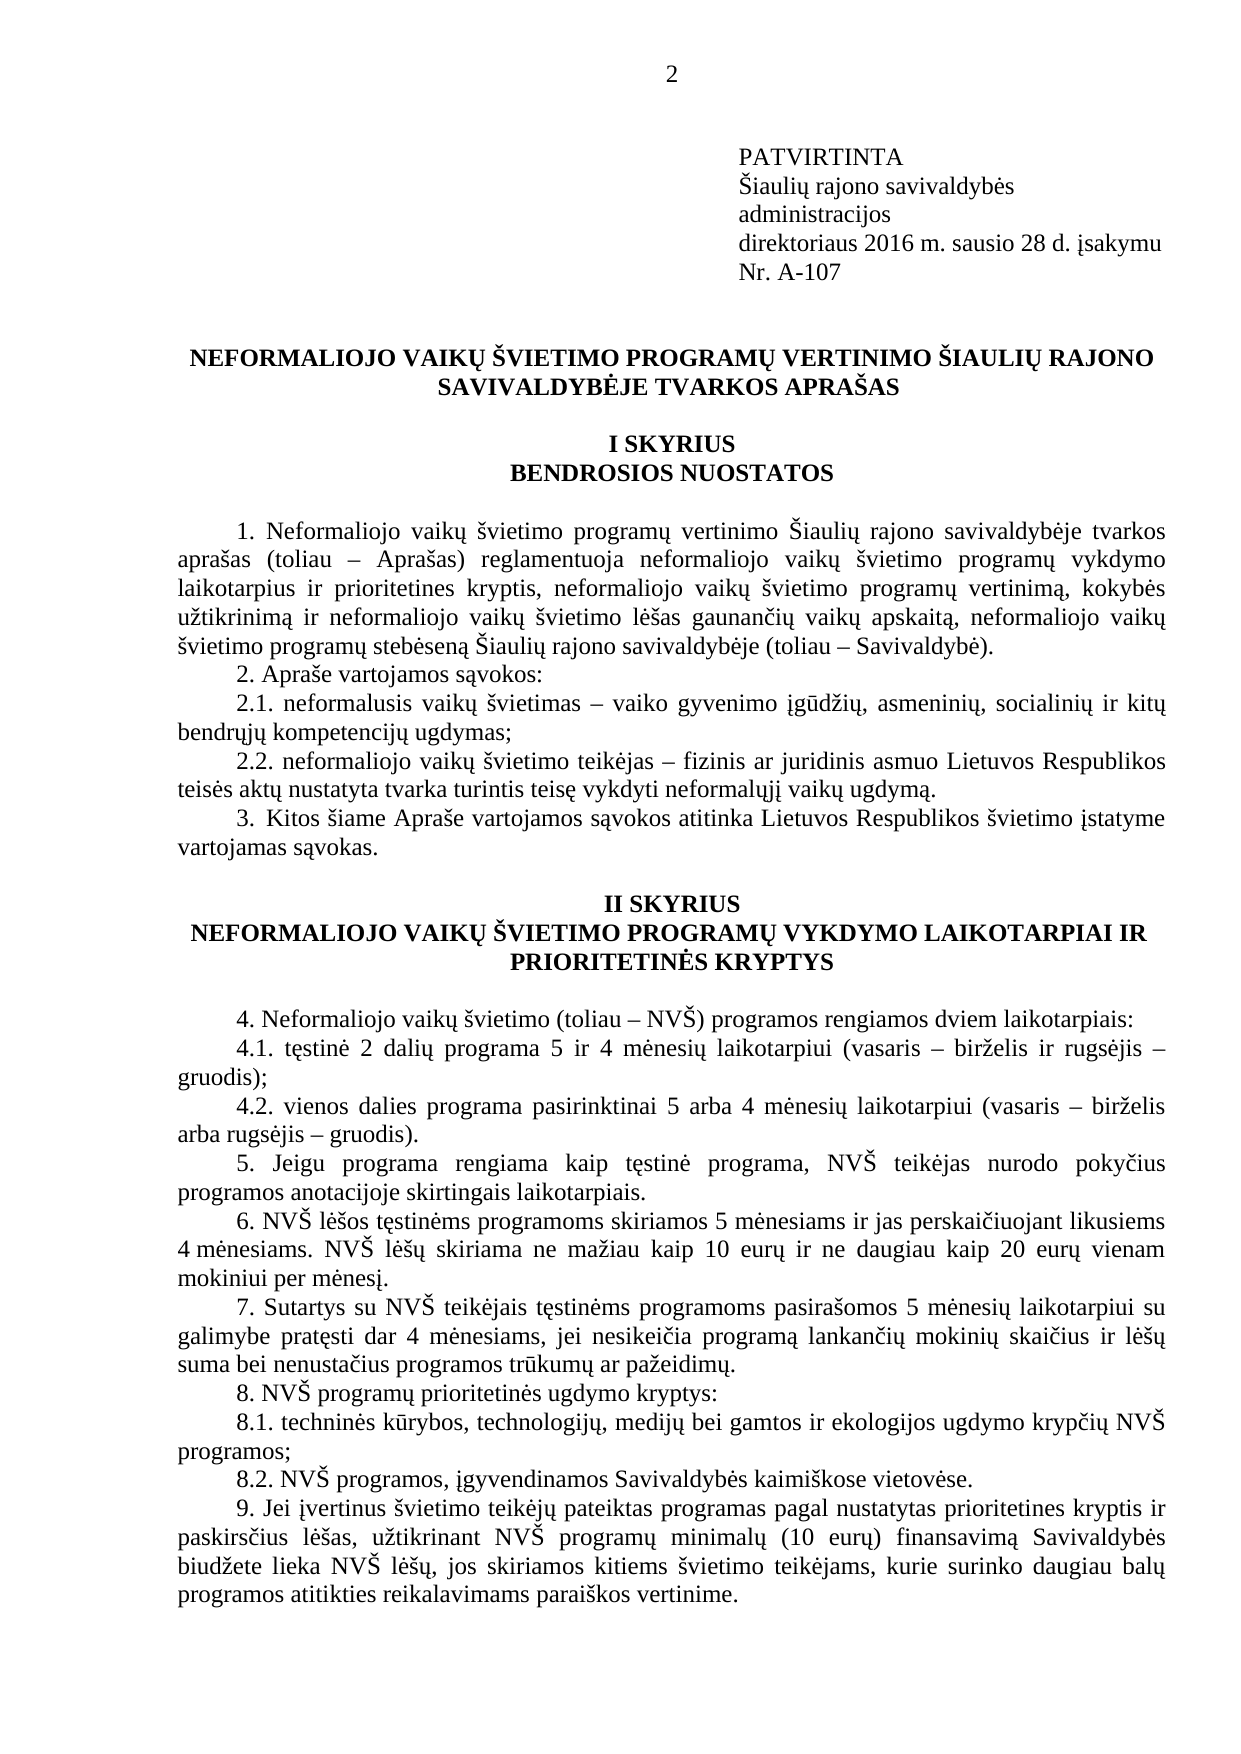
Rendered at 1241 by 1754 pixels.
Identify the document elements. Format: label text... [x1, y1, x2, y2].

text 7. Sutartys su NVŠ teikėjais tęstinėms programoms pasirašomos 5 mėnesių laikotarpiui su galimybe pratęsti dar 4 mėnesiams, jei nesikeičia programą lankančių mokinių skaičius ir lėšų suma bei nenustačius programos trūkumų ar pažeidimų. [177, 1292, 1167, 1378]
text 2.1. neformalusis vaikų švietimas – vaiko gyvenimo įgūdžių, asmeninių, socialinių ir kitų bendrųjų kompetencijų ugdymas; [177, 688, 1167, 746]
text 4.2. vienos dalies programa pasirinktinai 5 arba 4 mėnesių laikotarpiui (vasaris – birželis arba rugsėjis – gruodis). [177, 1091, 1167, 1148]
text 5. Jeigu programa rengiama kaip tęstinė programa, NVŠ teikėjas nurodo pokyčius programos anotacijoje skirtingais laikotarpiais. [177, 1148, 1167, 1206]
text 8.2. NVŠ programos, įgyvendinamos Savivaldybės kaimiškose vietovėse. [177, 1464, 1167, 1493]
text 4. Neformaliojo vaikų švietimo (toliau – NVŠ) programos rengiamos dviem laikotarpiais: [177, 1004, 1167, 1033]
text PATVIRTINTA [177, 142, 1167, 171]
text 6. NVŠ lėšos tęstinėms programoms skiriamos 5 mėnesiams ir jas perskaičiuojant likusiems 4 mėnesiams. NVŠ lėšų skiriama ne mažiau kaip 10 eurų ir ne daugiau kaip 20 eurų vienam mokiniui per mėnesį. [177, 1206, 1167, 1292]
text NEFORMALIOJO VAIKŲ ŠVIETIMO PROGRAMŲ VYKDYMO LAIKOTARPIAI IR [177, 918, 1167, 947]
text 1. Neformaliojo vaikų švietimo programų vertinimo Šiaulių rajono savivaldybėje tvarkos aprašas (toliau – Aprašas) reglamentuoja neformaliojo vaikų švietimo programų vykdymo laikotarpius ir prioritetines kryptis, neformaliojo vaikų švietimo programų vertinimą, kokybės užtikrinimą ir neformaliojo vaikų švietimo lėšas gaunančių vaikų apskaitą, neformaliojo vaikų švietimo programų stebėseną Šiaulių rajono savivaldybėje (toliau – Savivaldybė). [177, 516, 1167, 659]
text BENDROSIOS NUOSTATOS [177, 458, 1167, 487]
text 2.2. neformaliojo vaikų švietimo teikėjas – fizinis ar juridinis asmuo Lietuvos Respublikos teisės aktų nustatyta tvarka turintis teisę vykdyti neformalųjį vaikų ugdymą. [177, 746, 1167, 803]
text Šiaulių rajono savivaldybės administracijos [738, 171, 1167, 228]
text I skyrius [177, 429, 1167, 458]
text PRIORITETINĖS KRYPTYS [177, 947, 1167, 976]
text 3. Kitos šiame Apraše vartojamos sąvokos atitinka Lietuvos Respublikos švietimo įstatyme vartojamas sąvokas. [177, 803, 1167, 861]
text 8. NVŠ programų prioritetinės ugdymo kryptys: [177, 1378, 1167, 1407]
text NEFORMALIOJO vaikų ŠVIETIMO programų VERTINIMO ŠIAULIŲ RAJONO SAVIVALDYBĖJE tvarkos aprašas [177, 343, 1167, 401]
text direktoriaus 2016 m. sausio 28 d. įsakymu Nr. A-107 [738, 228, 1167, 286]
text II SKYRIUS [177, 889, 1167, 918]
text 2. Apraše vartojamos sąvokos: [177, 659, 1167, 688]
text 9. Jei įvertinus švietimo teikėjų pateiktas programas pagal nustatytas prioritetines kryptis ir paskirsčius lėšas, užtikrinant NVŠ programų minimalų (10 eurų) finansavimą Savivaldybės biudžete lieka NVŠ lėšų, jos skiriamos kitiems švietimo teikėjams, kurie surinko daugiau balų programos atitikties reikalavimams paraiškos vertinime. [177, 1493, 1167, 1608]
text 4.1. tęstinė 2 dalių programa 5 ir 4 mėnesių laikotarpiui (vasaris – birželis ir rugsėjis – gruodis); [177, 1033, 1167, 1091]
text 8.1. techninės kūrybos, technologijų, medijų bei gamtos ir ekologijos ugdymo krypčių NVŠ programos; [177, 1407, 1167, 1464]
